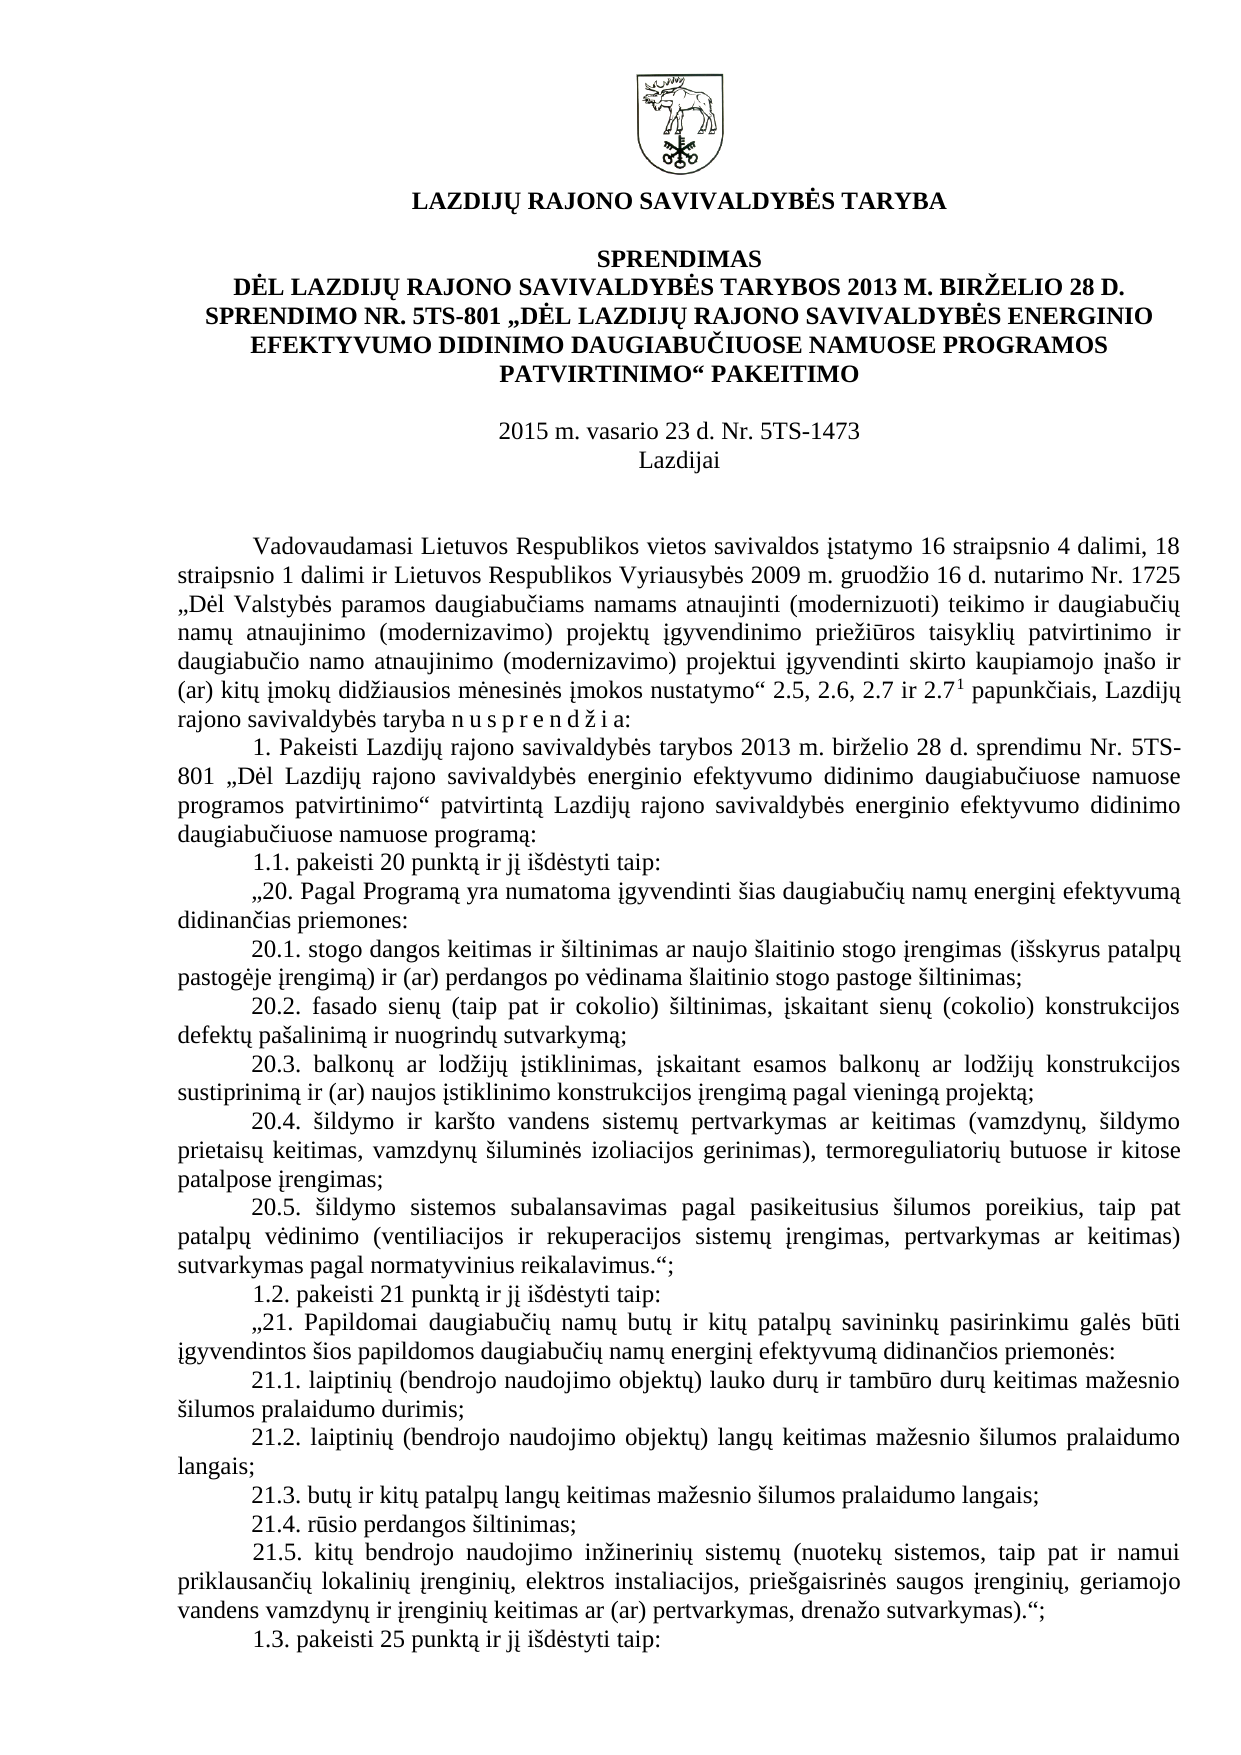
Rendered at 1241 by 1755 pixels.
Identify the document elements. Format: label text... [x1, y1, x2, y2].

text 20.3. balkonų ar lodžijų įstiklinimas, įskaitant esamos balkonų ar lodžijų konstrukcijos sustiprinimą ir (ar) naujos įstiklinimo konstrukcijos įrengimą pagal vieningą projektą; [177, 1049, 1181, 1106]
text 20.2. fasado sienų (taip pat ir cokolio) šiltinimas, įskaitant sienų (cokolio) konstrukcijos defektų pašalinimą ir nuogrindų sutvarkymą; [177, 991, 1181, 1049]
text 20.4. šildymo ir karšto vandens sistemų pertvarkymas ar keitimas (vamzdynų, šildymo prietaisų keitimas, vamzdynų šiluminės izoliacijos gerinimas), termoreguliatorių butuose ir kitose patalpose įrengimas; [177, 1106, 1181, 1192]
text Lazdijai [177, 445, 1181, 474]
text 1.2. pakeisti 21 punktą ir jį išdėstyti taip: [177, 1279, 1181, 1307]
text LAZDIJŲ RAJONO SAVIVALDYBĖS TARYBA [177, 186, 1181, 215]
text 21.1. laiptinių (bendrojo naudojimo objektų) lauko durų ir tambūro durų keitimas mažesnio šilumos pralaidumo durimis; [177, 1365, 1181, 1422]
text 1. Pakeisti Lazdijų rajono savivaldybės tarybos 2013 m. birželio 28 d. sprendimu Nr. 5TS-801 „Dėl Lazdijų rajono savivaldybės energinio efektyvumo didinimo daugiabučiuose namuose programos patvirtinimo“ patvirtintą Lazdijų rajono savivaldybės energinio efektyvumo didinimo daugiabučiuose namuose programą: [177, 732, 1181, 847]
text 20.5. šildymo sistemos subalansavimas pagal pasikeitusius šilumos poreikius, taip pat patalpų vėdinimo (ventiliacijos ir rekuperacijos sistemų įrengimas, pertvarkymas ar keitimas) sutvarkymas pagal normatyvinius reikalavimus.“; [177, 1192, 1181, 1279]
text „20. Pagal Programą yra numatoma įgyvendinti šias daugiabučių namų energinį efektyvumą didinančias priemones: [177, 876, 1181, 934]
text 21.4. rūsio perdangos šiltinimas; [177, 1509, 1181, 1537]
text SPRENDIMAS [177, 244, 1181, 272]
text 2015 m. vasario 23 d. Nr. 5TS-1473 [177, 416, 1181, 445]
text 20.1. stogo dangos keitimas ir šiltinimas ar naujo šlaitinio stogo įrengimas (išskyrus patalpų pastogėje įrengimą) ir (ar) perdangos po vėdinama šlaitinio stogo pastoge šiltinimas; [177, 934, 1181, 991]
text 21.2. laiptinių (bendrojo naudojimo objektų) langų keitimas mažesnio šilumos pralaidumo langais; [177, 1422, 1181, 1480]
text 1.3. pakeisti 25 punktą ir jį išdėstyti taip: [177, 1624, 1181, 1652]
text 1.1. pakeisti 20 punktą ir jį išdėstyti taip: [177, 847, 1181, 876]
text „21. Papildomai daugiabučių namų butų ir kitų patalpų savininkų pasirinkimu galės būti įgyvendintos šios papildomos daugiabučių namų energinį efektyvumą didinančios priemonės: [177, 1307, 1181, 1365]
text DĖL LAZDIJŲ RAJONO SAVIVALDYBĖS TARYBOS 2013 M. BIRŽELIO 28 D. SPRENDIMO NR. 5TS-801 „DĖL LAZDIJŲ RAJONO SAVIVALDYBĖS ENERGINIO EFEKTYVUMO DIDINIMO DAUGIABUČIUOSE NAMUOSE PROGRAMOS PATVIRTINIMO“ PAKEITIMO [177, 272, 1181, 387]
text 21.3. butų ir kitų patalpų langų keitimas mažesnio šilumos pralaidumo langais; [177, 1480, 1181, 1509]
text Vadovaudamasi Lietuvos Respublikos vietos savivaldos įstatymo 16 straipsnio 4 dalimi, 18 straipsnio 1 dalimi ir Lietuvos Respublikos Vyriausybės 2009 m. gruodžio 16 d. nutarimo Nr. 1725 „Dėl Valstybės paramos daugiabučiams namams atnaujinti (modernizuoti) teikimo ir daugiabučių namų atnaujinimo (modernizavimo) projektų įgyvendinimo priežiūros taisyklių patvirtinimo ir daugiabučio namo atnaujinimo (modernizavimo) projektui įgyvendinti skirto kaupiamojo įnašo ir (ar) kitų įmokų didžiausios mėnesinės įmokos nustatymo“ 2.5, 2.6, 2.7 ir 2.71 papunkčiais, Lazdijų rajono savivaldybės taryba nusprendžia: [177, 531, 1181, 732]
text 21.5. kitų bendrojo naudojimo inžinerinių sistemų (nuotekų sistemos, taip pat ir namui priklausančių lokalinių įrenginių, elektros instaliacijos, priešgaisrinės saugos įrenginių, geriamojo vandens vamzdynų ir įrenginių keitimas ar (ar) pertvarkymas, drenažo sutvarkymas).“; [177, 1537, 1181, 1624]
